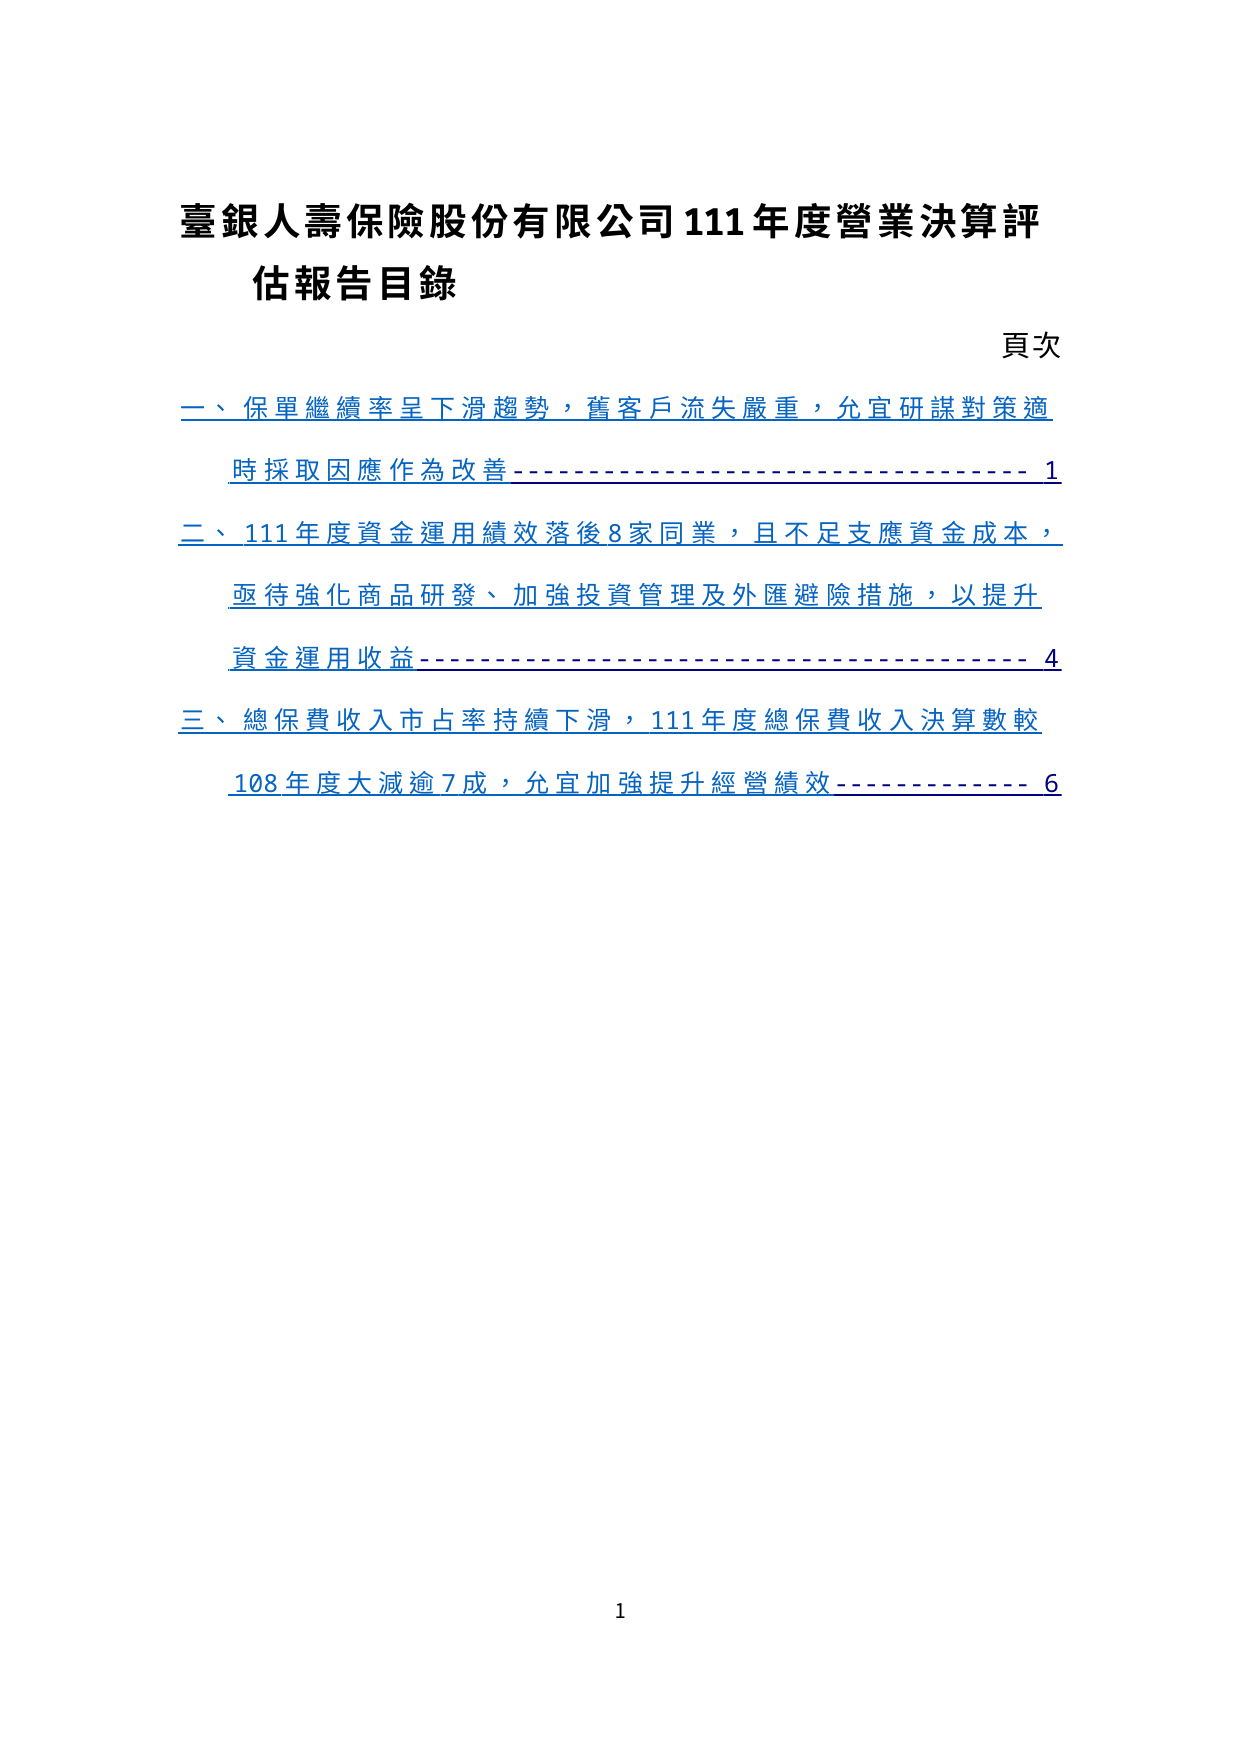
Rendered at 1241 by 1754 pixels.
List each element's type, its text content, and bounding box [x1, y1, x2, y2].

text 臺銀人壽保險股份有限公司111年度營業決算評估報告目錄 [177, 177, 1063, 302]
text 三、總保費收入市占率持續下滑，111年度總保費收入決算數較108年度大減逾7成，允宜加強提升經營績效 6 [177, 677, 1063, 802]
text 亟待強化商品研發、加強投資管理及外匯避險措施，以提升資金運用收益 4 [177, 545, 1063, 677]
text 二、111年度資金運用績效落後8家同業，且不足支應資金成本， [177, 490, 1063, 544]
text 頁次 [236, 302, 1063, 365]
text 一、保單繼續率呈下滑趨勢，舊客戶流失嚴重，允宜研謀對策適時採取因應作為改善 1 [177, 365, 1063, 490]
